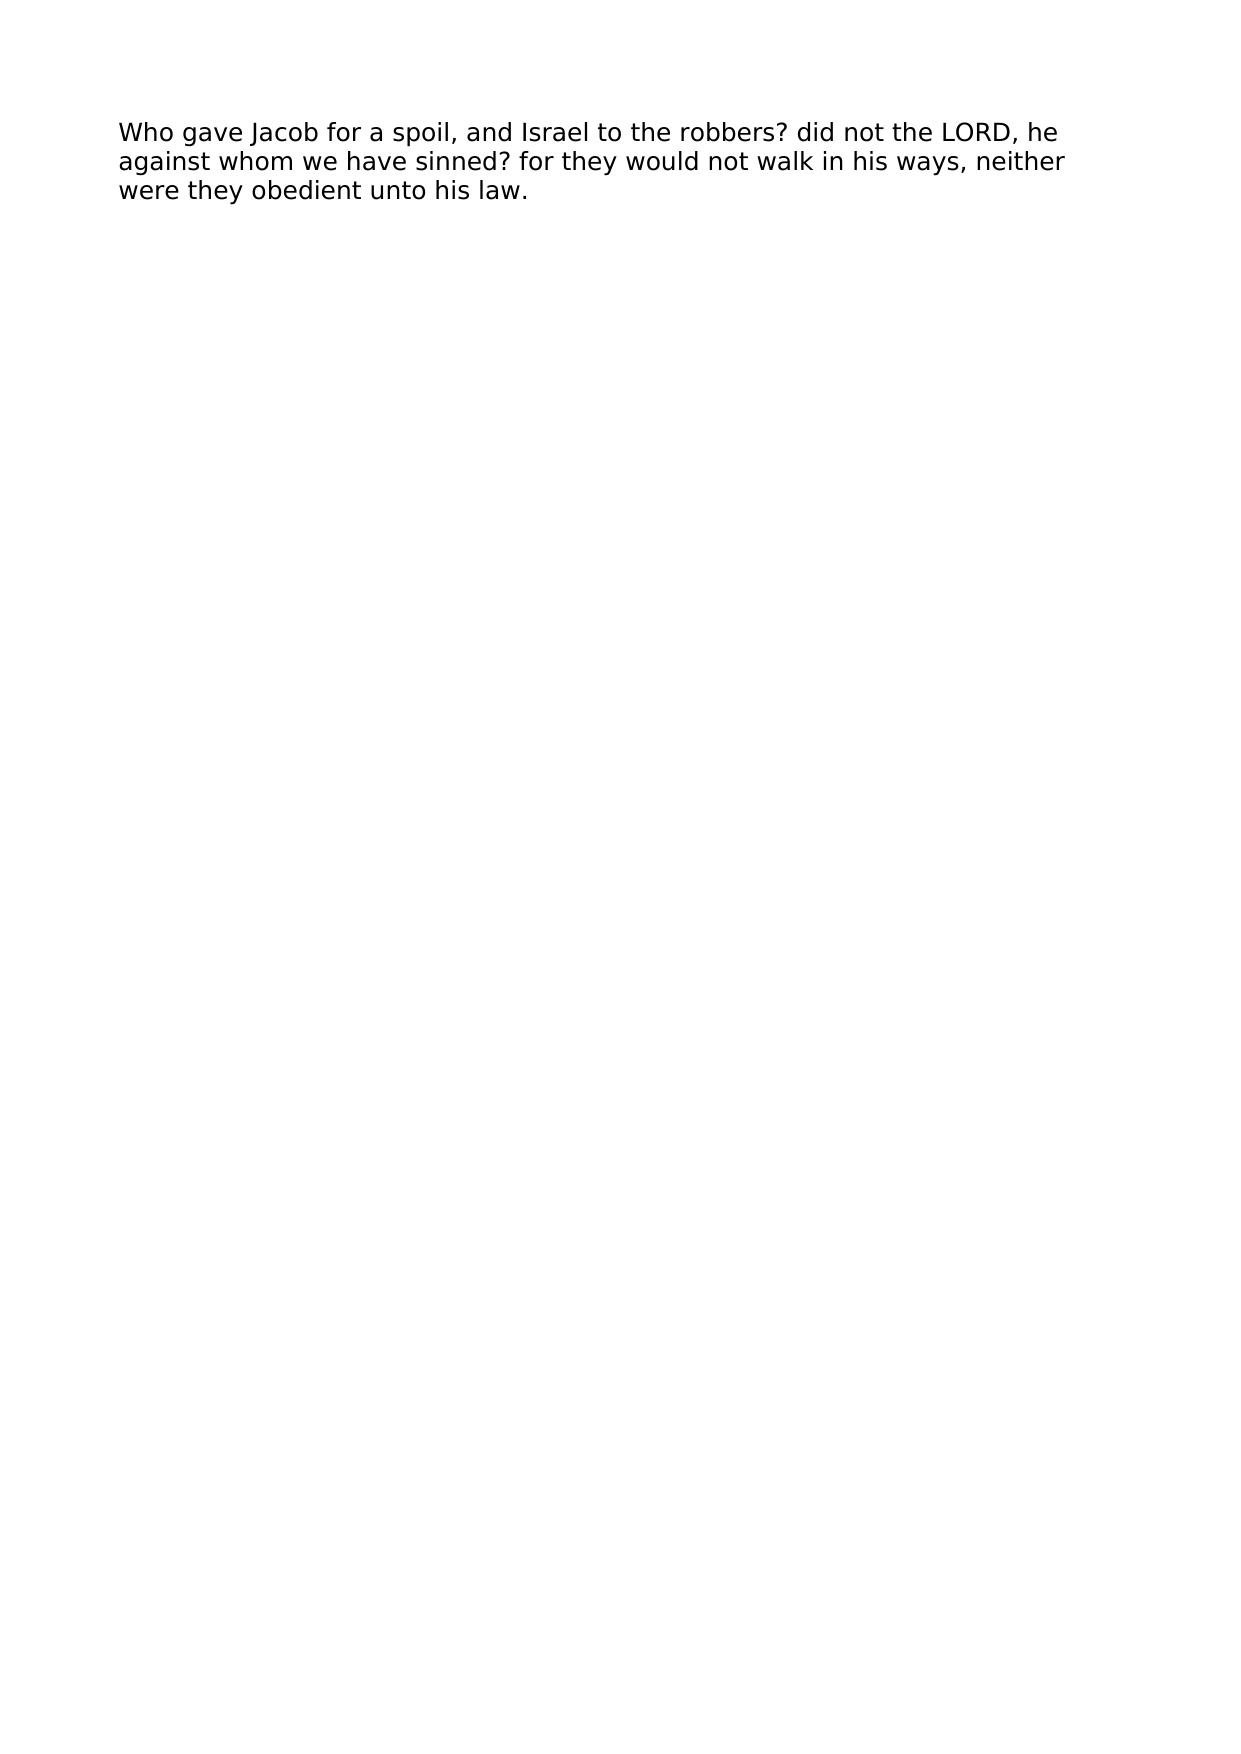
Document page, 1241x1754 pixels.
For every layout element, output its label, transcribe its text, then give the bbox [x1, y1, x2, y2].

text Who gave Jacob for a spoil, and Israel to the robbers? did not the LORD, he against whom we have sinned? for they would not walk in his ways, neither were they obedient unto his law. [118, 118, 1122, 206]
